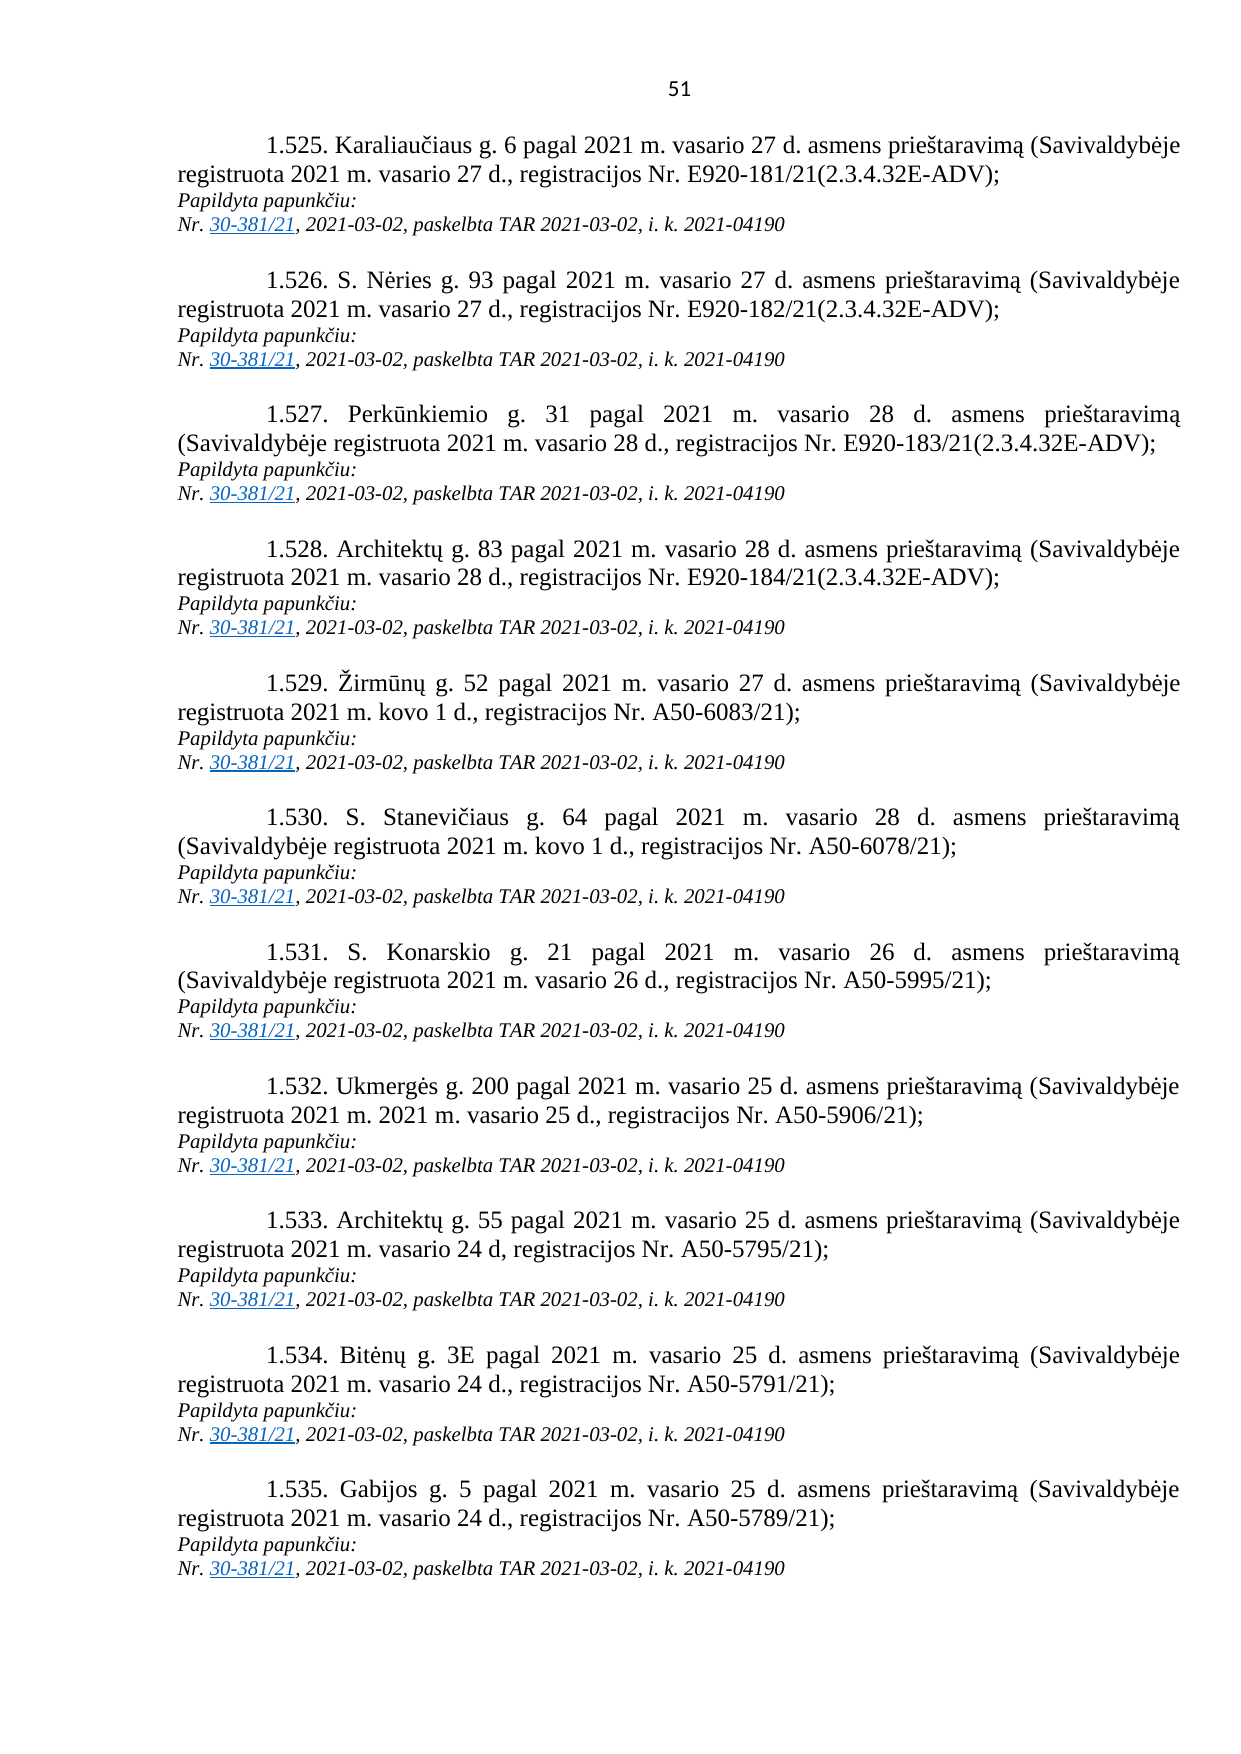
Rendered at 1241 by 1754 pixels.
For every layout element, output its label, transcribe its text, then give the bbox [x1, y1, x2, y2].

text Papildyta papunkčiu: [177, 1129, 1181, 1153]
text Nr. 30-381/21, 2021-03-02, paskelbta TAR 2021-03-02, i. k. 2021-04190 [177, 347, 1181, 371]
text Papildyta papunkčiu: [177, 457, 1181, 481]
text Papildyta papunkčiu: [177, 1532, 1181, 1556]
text 1.534. Bitėnų g. 3E pagal 2021 m. vasario 25 d. asmens prieštaravimą (Savivaldybėje registruota 2021 m. vasario 24 d., registracijos Nr. A50-5791/21); [177, 1340, 1181, 1397]
text Nr. 30-381/21, 2021-03-02, paskelbta TAR 2021-03-02, i. k. 2021-04190 [177, 1287, 1181, 1311]
text Nr. 30-381/21, 2021-03-02, paskelbta TAR 2021-03-02, i. k. 2021-04190 [177, 1556, 1181, 1580]
text 1.528. Architektų g. 83 pagal 2021 m. vasario 28 d. asmens prieštaravimą (Savivaldybėje registruota 2021 m. vasario 28 d., registracijos Nr. E920-184/21(2.3.4.32E-ADV); [177, 534, 1181, 591]
text Nr. 30-381/21, 2021-03-02, paskelbta TAR 2021-03-02, i. k. 2021-04190 [177, 615, 1181, 639]
text 1.526. S. Nėries g. 93 pagal 2021 m. vasario 27 d. asmens prieštaravimą (Savivaldybėje registruota 2021 m. vasario 27 d., registracijos Nr. E920-182/21(2.3.4.32E-ADV); [177, 265, 1181, 322]
text Nr. 30-381/21, 2021-03-02, paskelbta TAR 2021-03-02, i. k. 2021-04190 [177, 884, 1181, 908]
text Papildyta papunkčiu: [177, 994, 1181, 1018]
text Papildyta papunkčiu: [177, 322, 1181, 347]
text Nr. 30-381/21, 2021-03-02, paskelbta TAR 2021-03-02, i. k. 2021-04190 [177, 481, 1181, 505]
text 1.529. Žirmūnų g. 52 pagal 2021 m. vasario 27 d. asmens prieštaravimą (Savivaldybėje registruota 2021 m. kovo 1 d., registracijos Nr. A50-6083/21); [177, 668, 1181, 726]
text 1.531. S. Konarskio g. 21 pagal 2021 m. vasario 26 d. asmens prieštaravimą (Savivaldybėje registruota 2021 m. vasario 26 d., registracijos Nr. A50-5995/21); [177, 937, 1181, 994]
text Nr. 30-381/21, 2021-03-02, paskelbta TAR 2021-03-02, i. k. 2021-04190 [177, 1018, 1181, 1042]
text Papildyta papunkčiu: [177, 591, 1181, 615]
text Nr. 30-381/21, 2021-03-02, paskelbta TAR 2021-03-02, i. k. 2021-04190 [177, 750, 1181, 774]
text Nr. 30-381/21, 2021-03-02, paskelbta TAR 2021-03-02, i. k. 2021-04190 [177, 1422, 1181, 1446]
text Papildyta papunkčiu: [177, 1397, 1181, 1422]
text Nr. 30-381/21, 2021-03-02, paskelbta TAR 2021-03-02, i. k. 2021-04190 [177, 1153, 1181, 1177]
text 1.527. Perkūnkiemio g. 31 pagal 2021 m. vasario 28 d. asmens prieštaravimą (Savivaldybėje registruota 2021 m. vasario 28 d., registracijos Nr. E920-183/21(2.3.4.32E-ADV); [177, 399, 1181, 457]
text 1.533. Architektų g. 55 pagal 2021 m. vasario 25 d. asmens prieštaravimą (Savivaldybėje registruota 2021 m. vasario 24 d, registracijos Nr. A50-5795/21); [177, 1206, 1181, 1263]
text Papildyta papunkčiu: [177, 188, 1181, 212]
text Papildyta papunkčiu: [177, 860, 1181, 884]
text 1.532. Ukmergės g. 200 pagal 2021 m. vasario 25 d. asmens prieštaravimą (Savivaldybėje registruota 2021 m. 2021 m. vasario 25 d., registracijos Nr. A50-5906/21); [177, 1071, 1181, 1129]
text Papildyta papunkčiu: [177, 726, 1181, 750]
text 1.530. S. Stanevičiaus g. 64 pagal 2021 m. vasario 28 d. asmens prieštaravimą (Savivaldybėje registruota 2021 m. kovo 1 d., registracijos Nr. A50-6078/21); [177, 802, 1181, 860]
text 1.535. Gabijos g. 5 pagal 2021 m. vasario 25 d. asmens prieštaravimą (Savivaldybėje registruota 2021 m. vasario 24 d., registracijos Nr. A50-5789/21); [177, 1474, 1181, 1532]
text Nr. 30-381/21, 2021-03-02, paskelbta TAR 2021-03-02, i. k. 2021-04190 [177, 212, 1181, 236]
text Papildyta papunkčiu: [177, 1263, 1181, 1287]
text 1.525. Karaliaučiaus g. 6 pagal 2021 m. vasario 27 d. asmens prieštaravimą (Savivaldybėje registruota 2021 m. vasario 27 d., registracijos Nr. E920-181/21(2.3.4.32E-ADV); [177, 131, 1181, 188]
